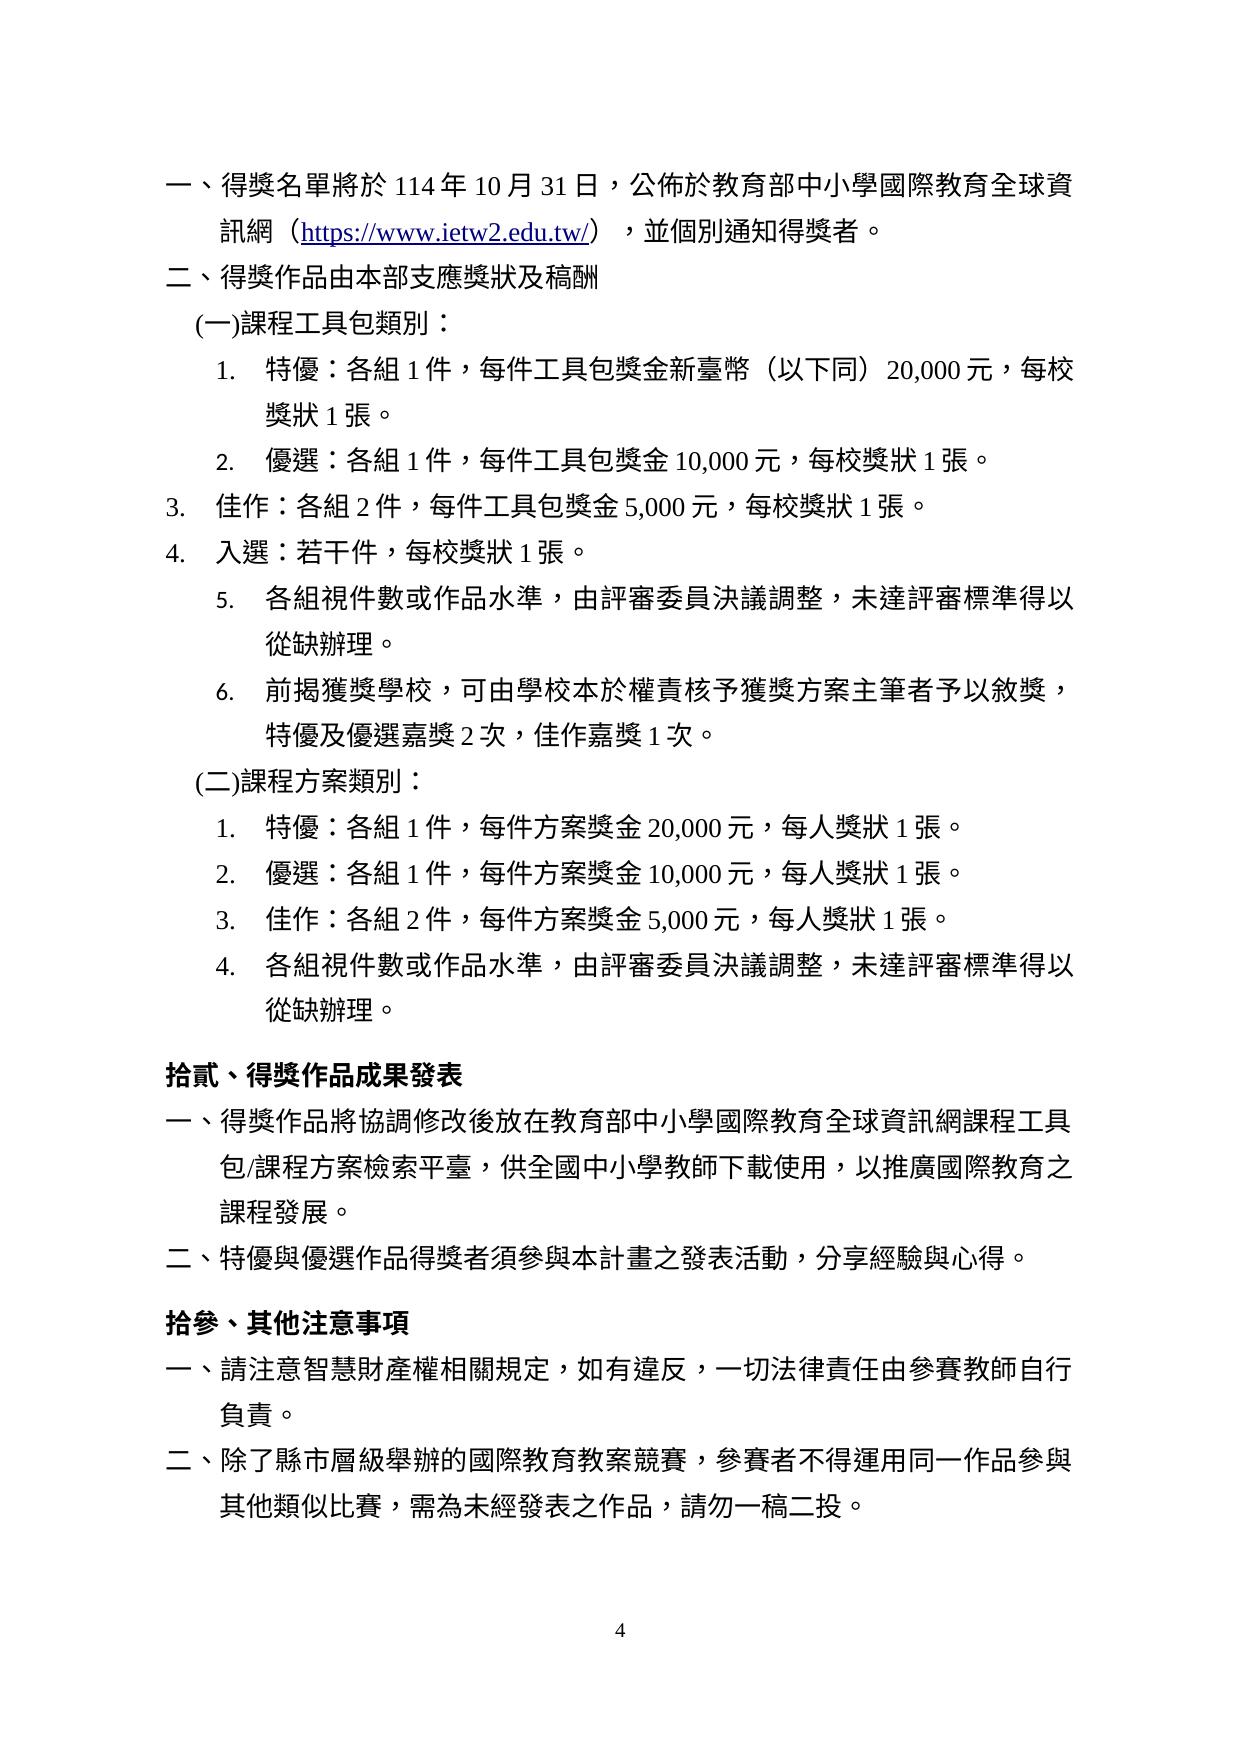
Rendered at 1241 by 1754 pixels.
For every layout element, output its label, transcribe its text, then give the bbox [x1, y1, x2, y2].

text (二)課程方案類別： [195, 755, 1075, 801]
list 優選：各組1件，每件方案獎金10,000元，每人獎狀1張。 [215, 847, 1075, 892]
list 前揭獲獎學校，可由學校本於權責核予獲獎方案主筆者予以敘獎，特優及優選嘉獎2次，佳作嘉獎1次。 [215, 663, 1075, 755]
text 二、除了縣市層級舉辦的國際教育教案競賽，參賽者不得運用同一作品參與其他類似比賽，需為未經發表之作品，請勿一稿二投。 [165, 1434, 1075, 1526]
list 佳作：各組2件，每件工具包獎金5,000元，每校獎狀1張。 [165, 480, 1150, 526]
list 各組視件數或作品水準，由評審委員決議調整，未達評審標準得以從缺辦理。 [215, 938, 1075, 1030]
text 拾貳、得獎作品成果發表 [165, 1049, 1075, 1094]
text 二、得獎作品由本部支應獎狀及稿酬 [166, 251, 1075, 297]
list 特優：各組1件，每件方案獎金20,000元，每人獎狀1張。 [215, 801, 1075, 847]
text 一、請注意智慧財產權相關規定，如有違反，一切法律責任由參賽教師自行負責。 [165, 1342, 1075, 1434]
list 入選：若干件，每校獎狀1張。 [165, 526, 1150, 572]
list 各組視件數或作品水準，由評審委員決議調整，未達評審標準得以從缺辦理。 [215, 572, 1075, 663]
list 優選：各組1件，每件工具包獎金10,000元，每校獎狀1張。 [215, 434, 1075, 480]
list 佳作：各組2件，每件方案獎金5,000元，每人獎狀1張。 [215, 892, 1075, 938]
text 二、特優與優選作品得獎者須參與本計畫之發表活動，分享經驗與心得。 [165, 1232, 1075, 1278]
list 特優：各組1件，每件工具包獎金新臺幣（以下同）20,000元，每校獎狀1張。 [215, 342, 1075, 434]
text 一、得獎作品將協調修改後放在教育部中小學國際教育全球資訊網課程工具包/課程方案檢索平臺，供全國中小學教師下載使用，以推廣國際教育之課程發展。 [165, 1094, 1075, 1232]
text 拾參、其他注意事項 [165, 1297, 1075, 1342]
text (一)課程工具包類別： [195, 297, 1075, 342]
text 一、得獎名單將於114年10月31日，公佈於教育部中小學國際教育全球資訊網（https://www.ietw2.edu.tw/），並個別通知得獎者。 [165, 159, 1075, 251]
